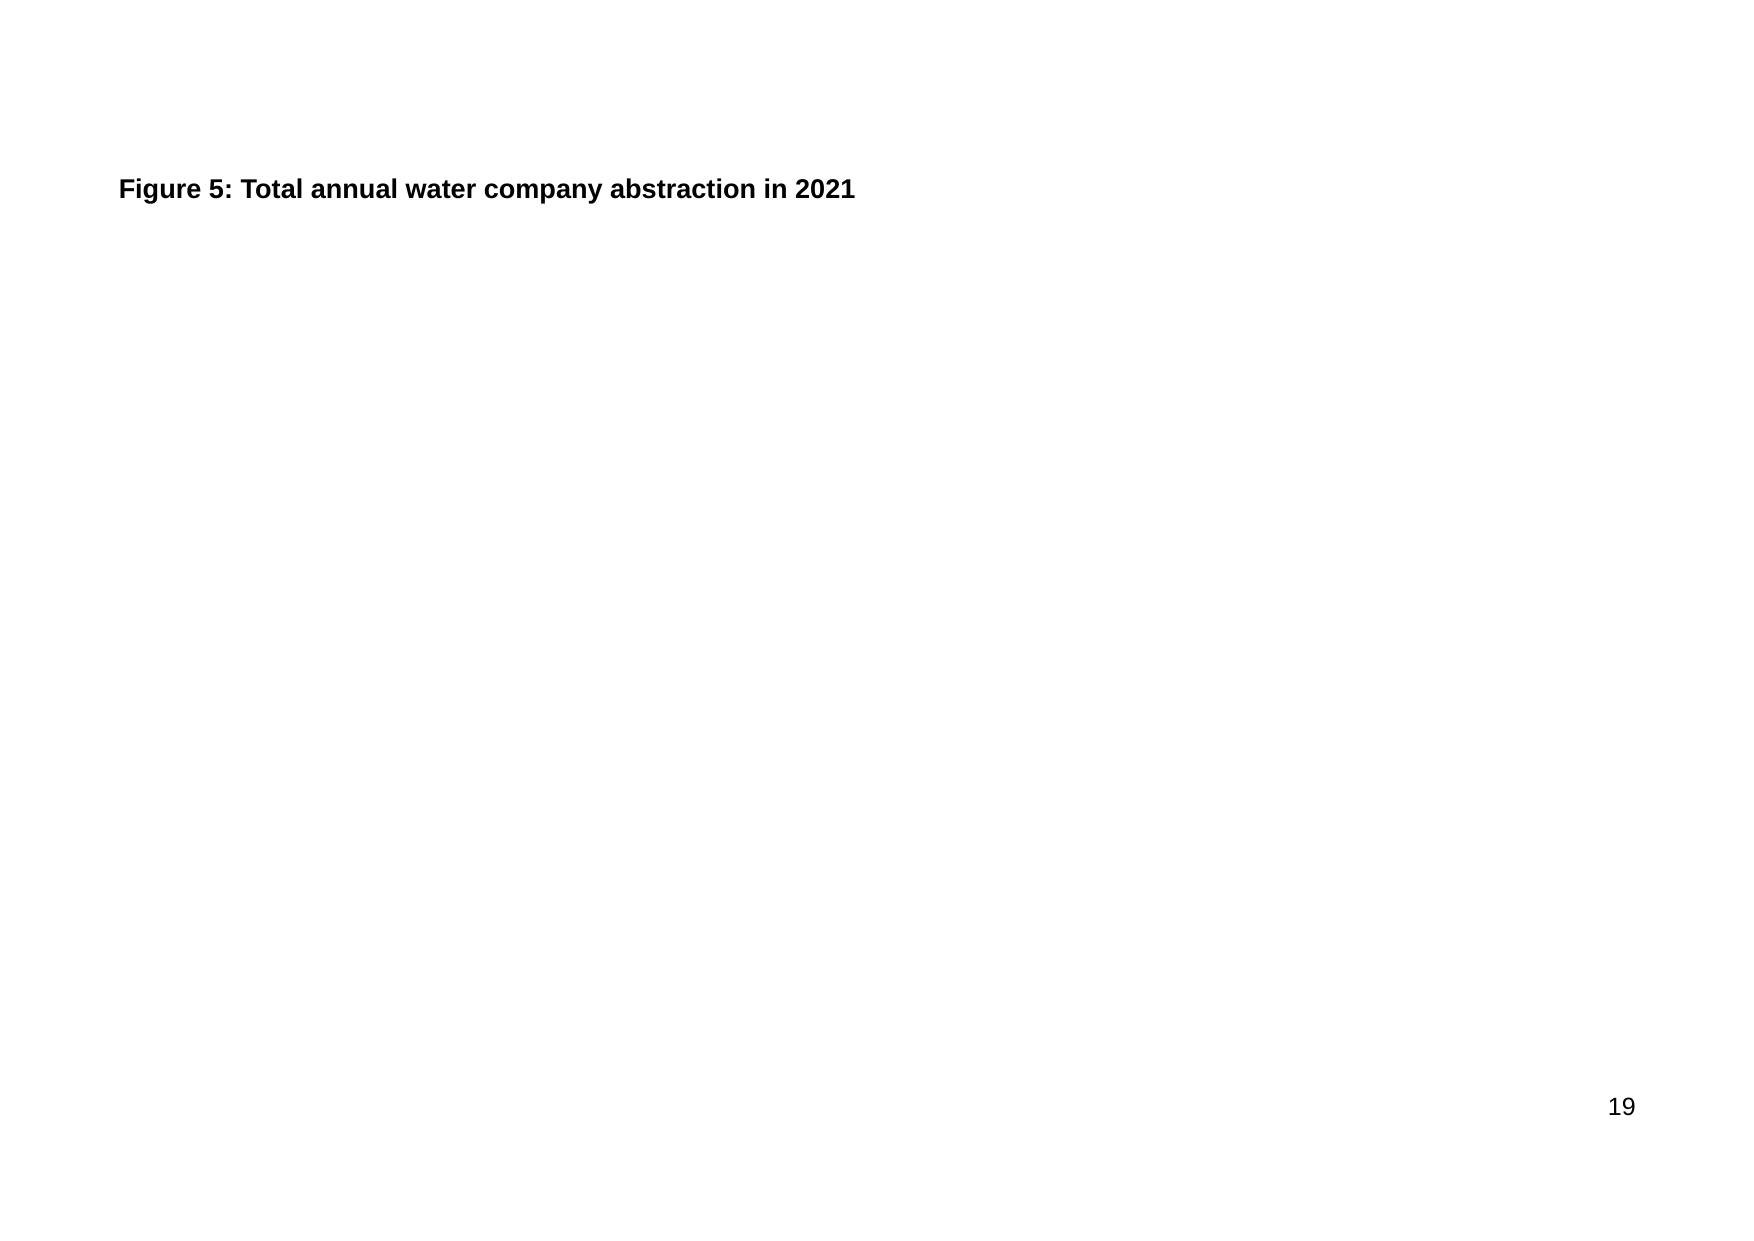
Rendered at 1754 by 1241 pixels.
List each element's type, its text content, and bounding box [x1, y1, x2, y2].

subtitle Figure 5: Total annual water company abstraction in 2021 [118, 173, 1635, 204]
